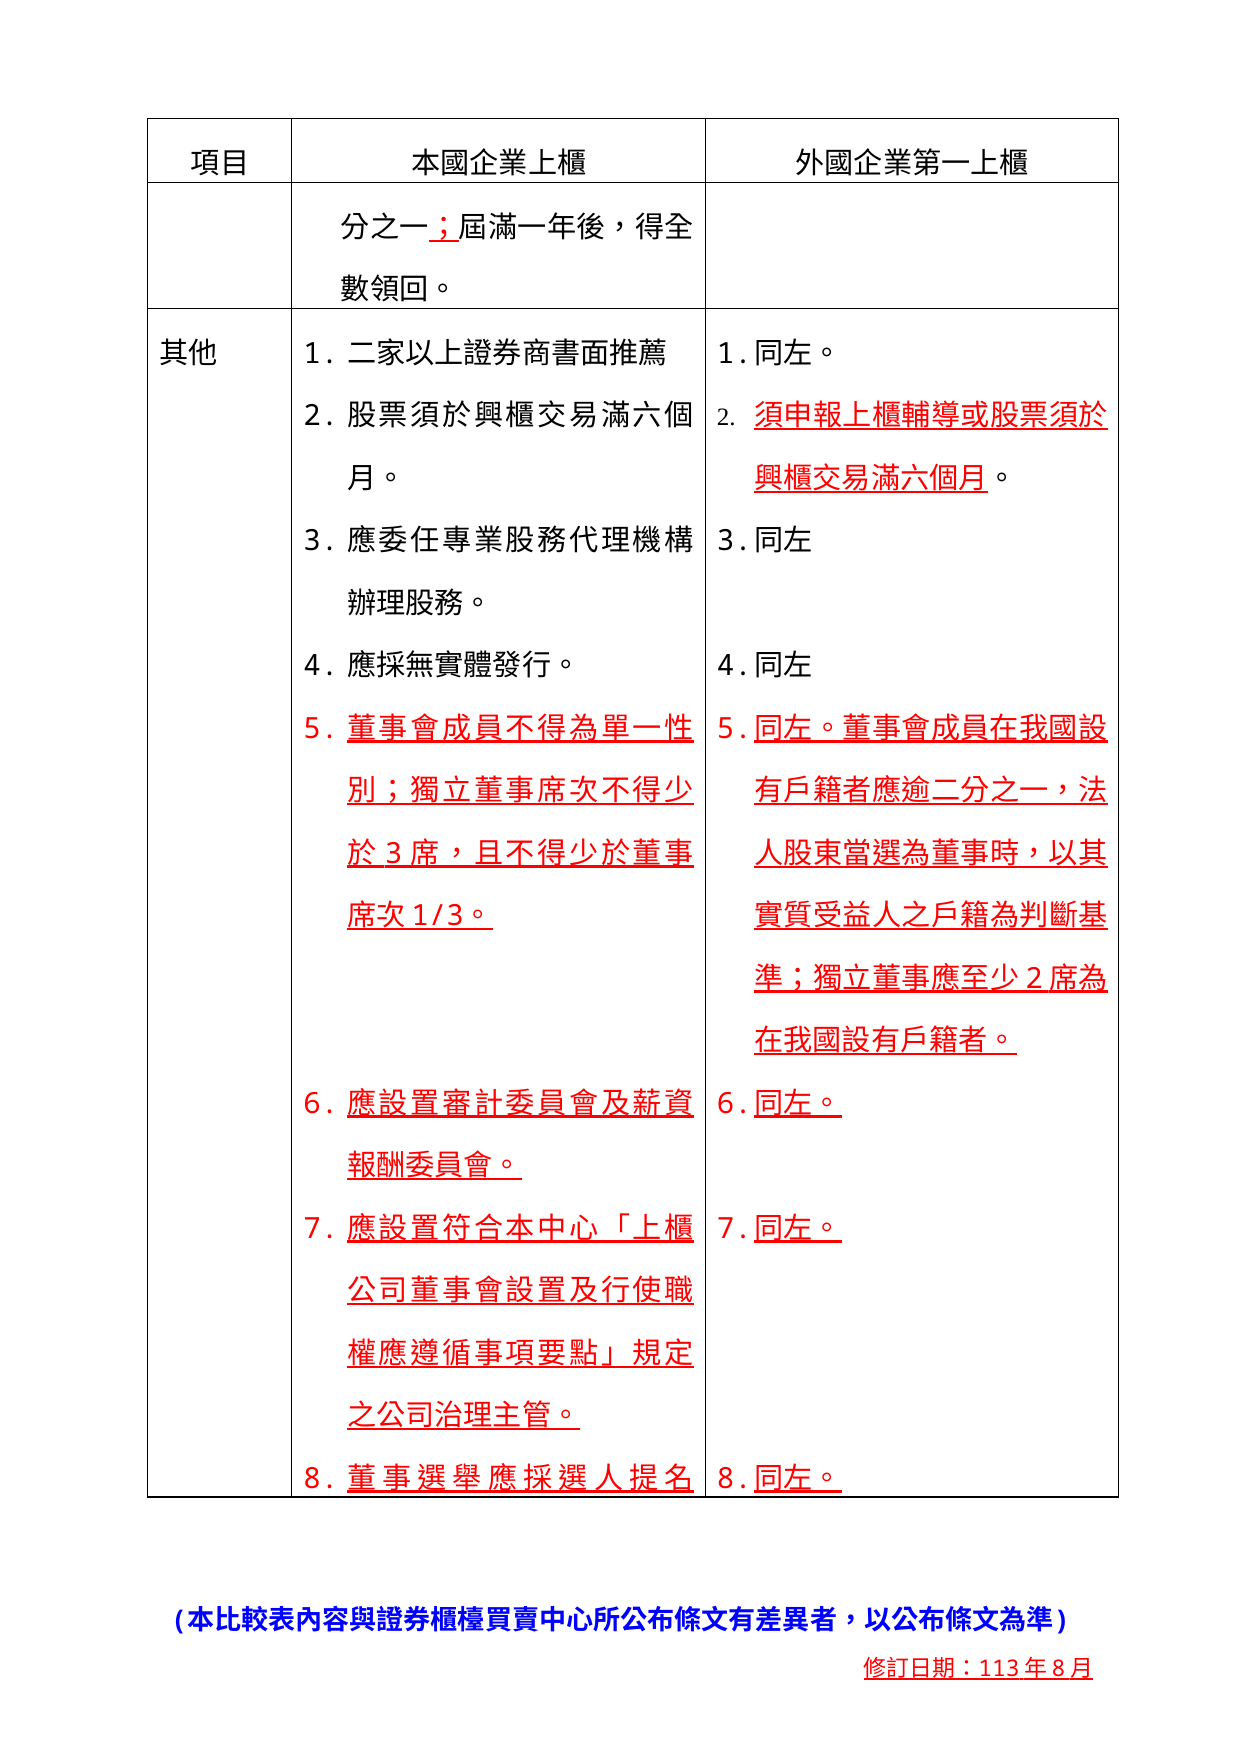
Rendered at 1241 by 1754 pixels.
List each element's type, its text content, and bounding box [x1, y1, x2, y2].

table_header 項目 [148, 119, 291, 182]
table_cell [148, 183, 291, 308]
table_header 本國企業上櫃 [292, 119, 705, 182]
table_cell 分之一；屆滿一年後，得全數領回。 [292, 183, 705, 308]
table_cell 同左。 須申報上櫃輔導或股票須於興櫃交易滿六個月。 同左 同左 同左。董事會成員在我國設有戶籍者應逾二分之一，法人股東當選為董事時，以其實質受益人之戶籍為判斷基準；獨立董事應至少2席為在我國設有戶籍者。 同左。 同左。 同左。 同左。 應編製符合一定要求之合併財務報告。 至少設有一名在我國境內之訴訟及非訟代理人。 上櫃掛牌年度及其後三個會計年度內繼續委任主辦推薦證券商協助外國發行人遵循我國證券法令、櫃買中心規章暨公告事項及外國發行人股票第一上櫃契約。 需承諾遵守我國證交法及相關法令政策規定。 [706, 309, 1118, 1496]
table_cell 二家以上證券商書面推薦 股票須於興櫃交易滿六個月。 應委任專業股務代理機構辦理股務。 應採無實體發行。 董事會成員不得為單一性別；獨立董事席次不得少於3席，且不得少於董事席次1/3。 應設置審計委員會及薪資報酬委員會。 應設置符合本中心「上櫃公司董事會設置及行使職權應遵循事項要點」規定之公司治理主管。 董事選舉應採選人提名制。 應將電子方式列為股東表決權行使管道之一 （以下空白） [292, 309, 705, 1496]
table_header 外國企業第一上櫃 [706, 119, 1118, 182]
table_cell [706, 183, 1118, 308]
table_cell 其他 [148, 309, 291, 1496]
